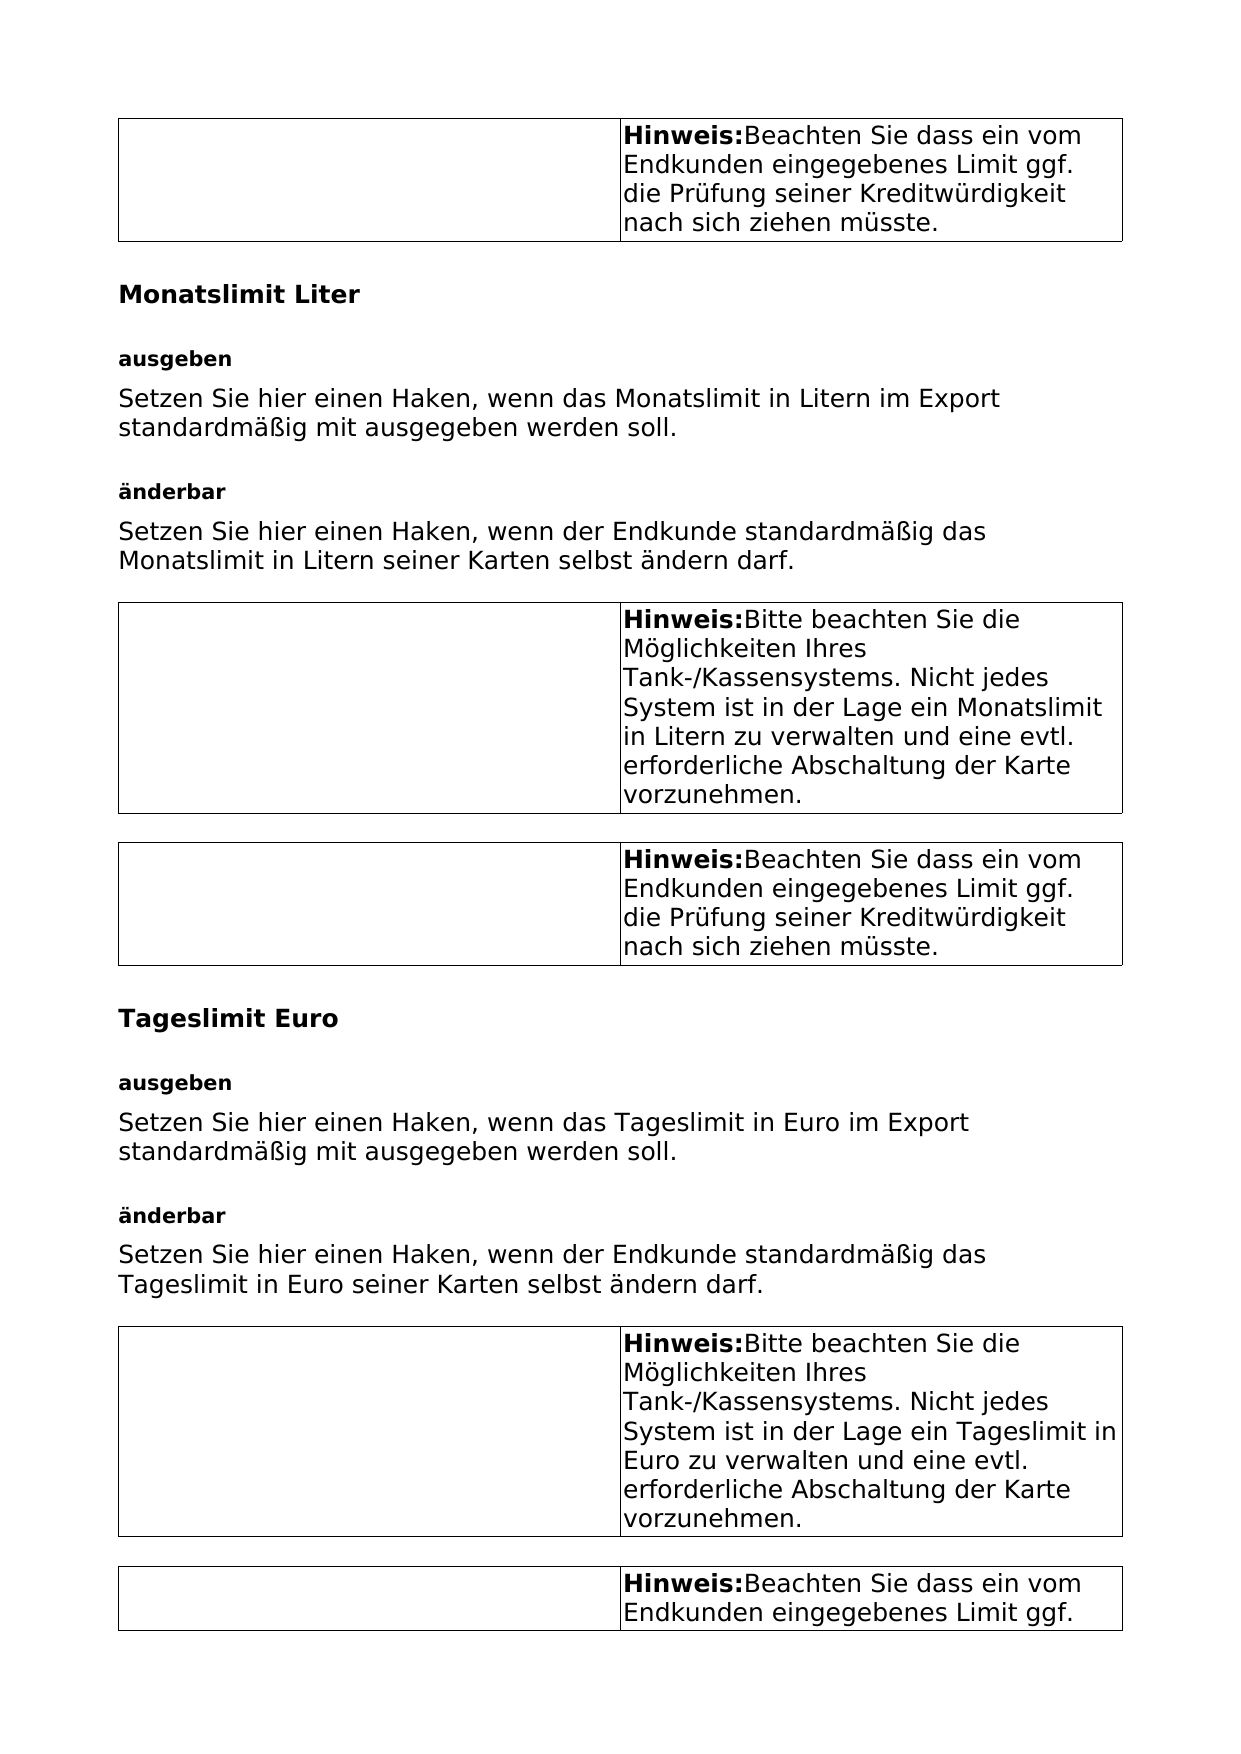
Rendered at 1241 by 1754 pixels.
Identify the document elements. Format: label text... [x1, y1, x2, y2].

table_header Hinweis:Beachten Sie dass ein vom Endkunden eingegebenes Limit ggf. die Prüfung seiner Kreditwürdigkeit nach sich ziehen müsste. [621, 119, 1122, 241]
table_header Hinweis:Beachten Sie dass ein vom Endkunden eingegebenes Limit ggf. [621, 1567, 1122, 1630]
table_header Hinweis:Bitte beachten Sie die Möglichkeiten Ihres Tank-/Kassensystems. Nicht jedes System ist in der Lage ein Monatslimit in Litern zu verwalten und eine evtl. erforderliche Abschaltung der Karte vorzunehmen. [621, 603, 1122, 812]
subtitle ausgeben [118, 1071, 1122, 1096]
table_header [119, 1327, 620, 1536]
table_header [119, 843, 620, 965]
text Setzen Sie hier einen Haken, wenn das Tageslimit in Euro im Export standardmäßig mit ausgegeben werden soll. [118, 1108, 1122, 1166]
text Setzen Sie hier einen Haken, wenn der Endkunde standardmäßig das Monatslimit in Litern seiner Karten selbst ändern darf. [118, 517, 1122, 575]
subtitle Tageslimit Euro [118, 1004, 1122, 1034]
text Setzen Sie hier einen Haken, wenn das Monatslimit in Litern im Export standardmäßig mit ausgegeben werden soll. [118, 384, 1122, 442]
subtitle ausgeben [118, 347, 1122, 372]
subtitle änderbar [118, 1204, 1122, 1228]
text Setzen Sie hier einen Haken, wenn der Endkunde standardmäßig das Tageslimit in Euro seiner Karten selbst ändern darf. [118, 1241, 1122, 1299]
table_header Hinweis:Bitte beachten Sie die Möglichkeiten Ihres Tank-/Kassensystems. Nicht jedes System ist in der Lage ein Tageslimit in Euro zu verwalten und eine evtl. erforderliche Abschaltung der Karte vorzunehmen. [621, 1327, 1122, 1536]
table_header [119, 119, 620, 241]
table_header [119, 1567, 620, 1630]
subtitle Monatslimit Liter [118, 281, 1122, 310]
table_header [119, 603, 620, 812]
subtitle änderbar [118, 480, 1122, 504]
table_header Hinweis:Beachten Sie dass ein vom Endkunden eingegebenes Limit ggf. die Prüfung seiner Kreditwürdigkeit nach sich ziehen müsste. [621, 843, 1122, 965]
